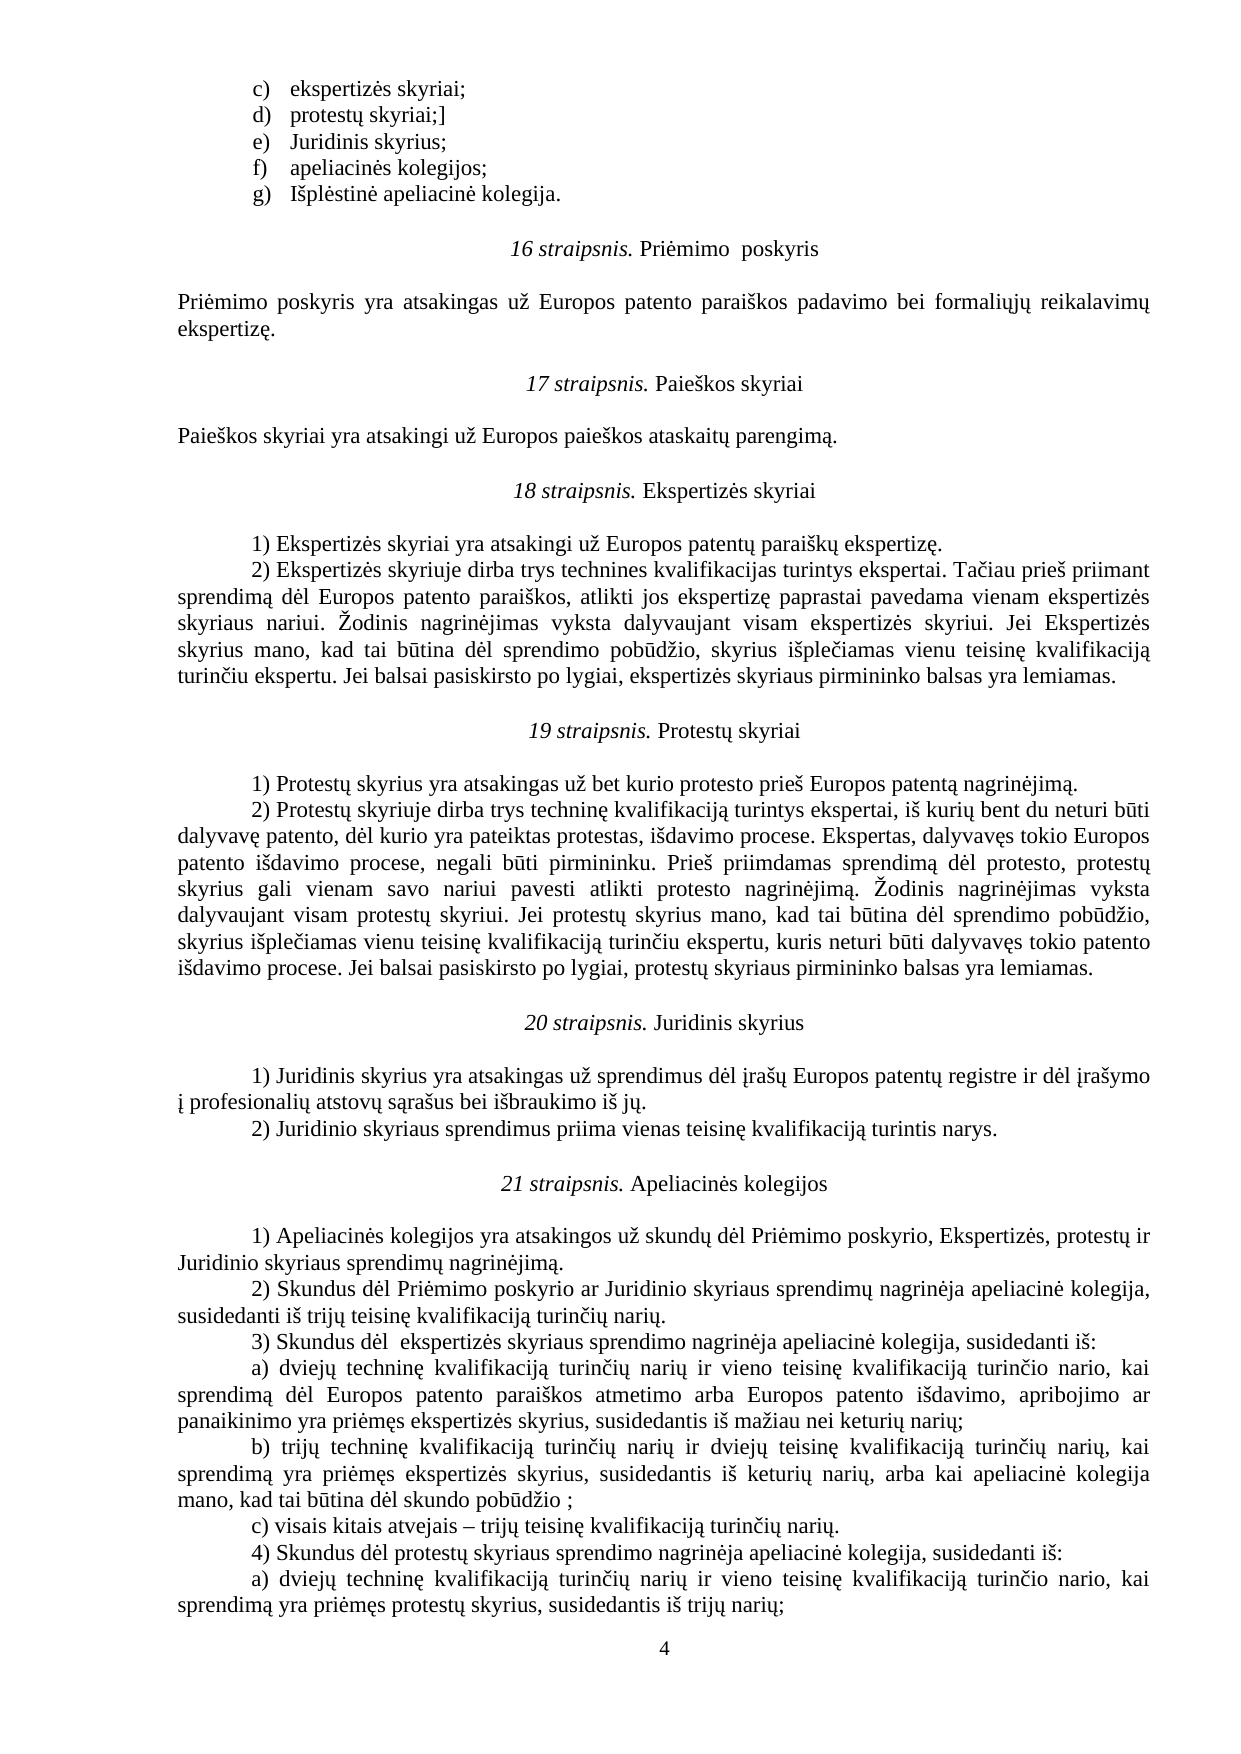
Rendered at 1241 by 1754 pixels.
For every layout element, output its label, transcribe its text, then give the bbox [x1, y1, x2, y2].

text 1) Protestų skyrius yra atsakingas už bet kurio protesto prieš Europos patentą nagrinėjimą. [177, 770, 1152, 796]
text 16 straipsnis. Priėmimo poskyris [177, 236, 1152, 262]
text 2) Ekspertizės skyriuje dirba trys technines kvalifikacijas turintys ekspertai. Tačiau prieš priimant sprendimą dėl Europos patento paraiškos, atlikti jos ekspertizę paprastai pavedama vienam ekspertizės skyriaus nariui. Žodinis nagrinėjimas vyksta dalyvaujant visam ekspertizės skyriui. Jei Ekspertizės skyrius mano, kad tai būtina dėl sprendimo pobūdžio, skyrius išplečiamas vienu teisinę kvalifikaciją turinčiu ekspertu. Jei balsai pasiskirsto po lygiai, ekspertizės skyriaus pirmininko balsas yra lemiamas. [177, 557, 1152, 688]
text 3) Skundus dėl ekspertizės skyriaus sprendimo nagrinėja apeliacinė kolegija, susidedanti iš: [177, 1328, 1152, 1354]
text 20 straipsnis. Juridinis skyrius [177, 1009, 1152, 1036]
text 1) Ekspertizės skyriai yra atsakingi už Europos patentų paraiškų ekspertizę. [177, 530, 1152, 557]
text e) Juridinis skyrius; [252, 128, 1152, 154]
text 19 straipsnis. Protestų skyriai [177, 717, 1152, 743]
text f) apeliacinės kolegijos; [252, 154, 1152, 180]
text 1) Juridinis skyrius yra atsakingas už sprendimus dėl įrašų Europos patentų registre ir dėl įrašymo į profesionalių atstovų sąrašus bei išbraukimo iš jų. [177, 1062, 1152, 1115]
text c) visais kitais atvejais – trijų teisinę kvalifikaciją turinčių narių. [177, 1512, 1152, 1539]
text Priėmimo poskyris yra atsakingas už Europos patento paraiškos padavimo bei formaliųjų reikalavimų ekspertizę. [177, 288, 1152, 341]
text 18 straipsnis. Ekspertizės skyriai [177, 477, 1152, 504]
text 2) Protestų skyriuje dirba trys techninę kvalifikaciją turintys ekspertai, iš kurių bent du neturi būti dalyvavę patento, dėl kurio yra pateiktas protestas, išdavimo procese. Ekspertas, dalyvavęs tokio Europos patento išdavimo procese, negali būti pirmininku. Prieš priimdamas sprendimą dėl protesto, protestų skyrius gali vienam savo nariui pavesti atlikti protesto nagrinėjimą. Žodinis nagrinėjimas vyksta dalyvaujant visam protestų skyriui. Jei protestų skyrius mano, kad tai būtina dėl sprendimo pobūdžio, skyrius išplečiamas vienu teisinę kvalifikaciją turinčiu ekspertu, kuris neturi būti dalyvavęs tokio patento išdavimo procese. Jei balsai pasiskirsto po lygiai, protestų skyriaus pirmininko balsas yra lemiamas. [177, 796, 1152, 981]
text 1) Apeliacinės kolegijos yra atsakingos už skundų dėl Priėmimo poskyrio, Ekspertizės, protestų ir Juridinio skyriaus sprendimų nagrinėjimą. [177, 1223, 1152, 1275]
text c) ekspertizės skyriai; [252, 75, 1152, 101]
text a) dviejų techninę kvalifikaciją turinčių narių ir vieno teisinę kvalifikaciją turinčio nario, kai sprendimą yra priėmęs protestų skyrius, susidedantis iš trijų narių; [177, 1565, 1152, 1618]
text g) Išplėstinė apeliacinė kolegija. [252, 180, 1152, 207]
text d) protestų skyriai;] [252, 101, 1152, 128]
text Paieškos skyriai yra atsakingi už Europos paieškos ataskaitų parengimą. [177, 422, 1152, 449]
text 2) Skundus dėl Priėmimo poskyrio ar Juridinio skyriaus sprendimų nagrinėja apeliacinė kolegija, susidedanti iš trijų teisinę kvalifikaciją turinčių narių. [177, 1275, 1152, 1328]
text 4) Skundus dėl protestų skyriaus sprendimo nagrinėja apeliacinė kolegija, susidedanti iš: [177, 1539, 1152, 1565]
text 2) Juridinio skyriaus sprendimus priima vienas teisinę kvalifikaciją turintis narys. [177, 1115, 1152, 1141]
text b) trijų techninę kvalifikaciją turinčių narių ir dviejų teisinę kvalifikaciją turinčių narių, kai sprendimą yra priėmęs ekspertizės skyrius, susidedantis iš keturių narių, arba kai apeliacinė kolegija mano, kad tai būtina dėl skundo pobūdžio ; [177, 1433, 1152, 1512]
text 17 straipsnis. Paieškos skyriai [177, 370, 1152, 396]
text 21 straipsnis. Apeliacinės kolegijos [177, 1170, 1152, 1196]
text a) dviejų techninę kvalifikaciją turinčių narių ir vieno teisinę kvalifikaciją turinčio nario, kai sprendimą dėl Europos patento paraiškos atmetimo arba Europos patento išdavimo, apribojimo ar panaikinimo yra priėmęs ekspertizės skyrius, susidedantis iš mažiau nei keturių narių; [177, 1354, 1152, 1433]
